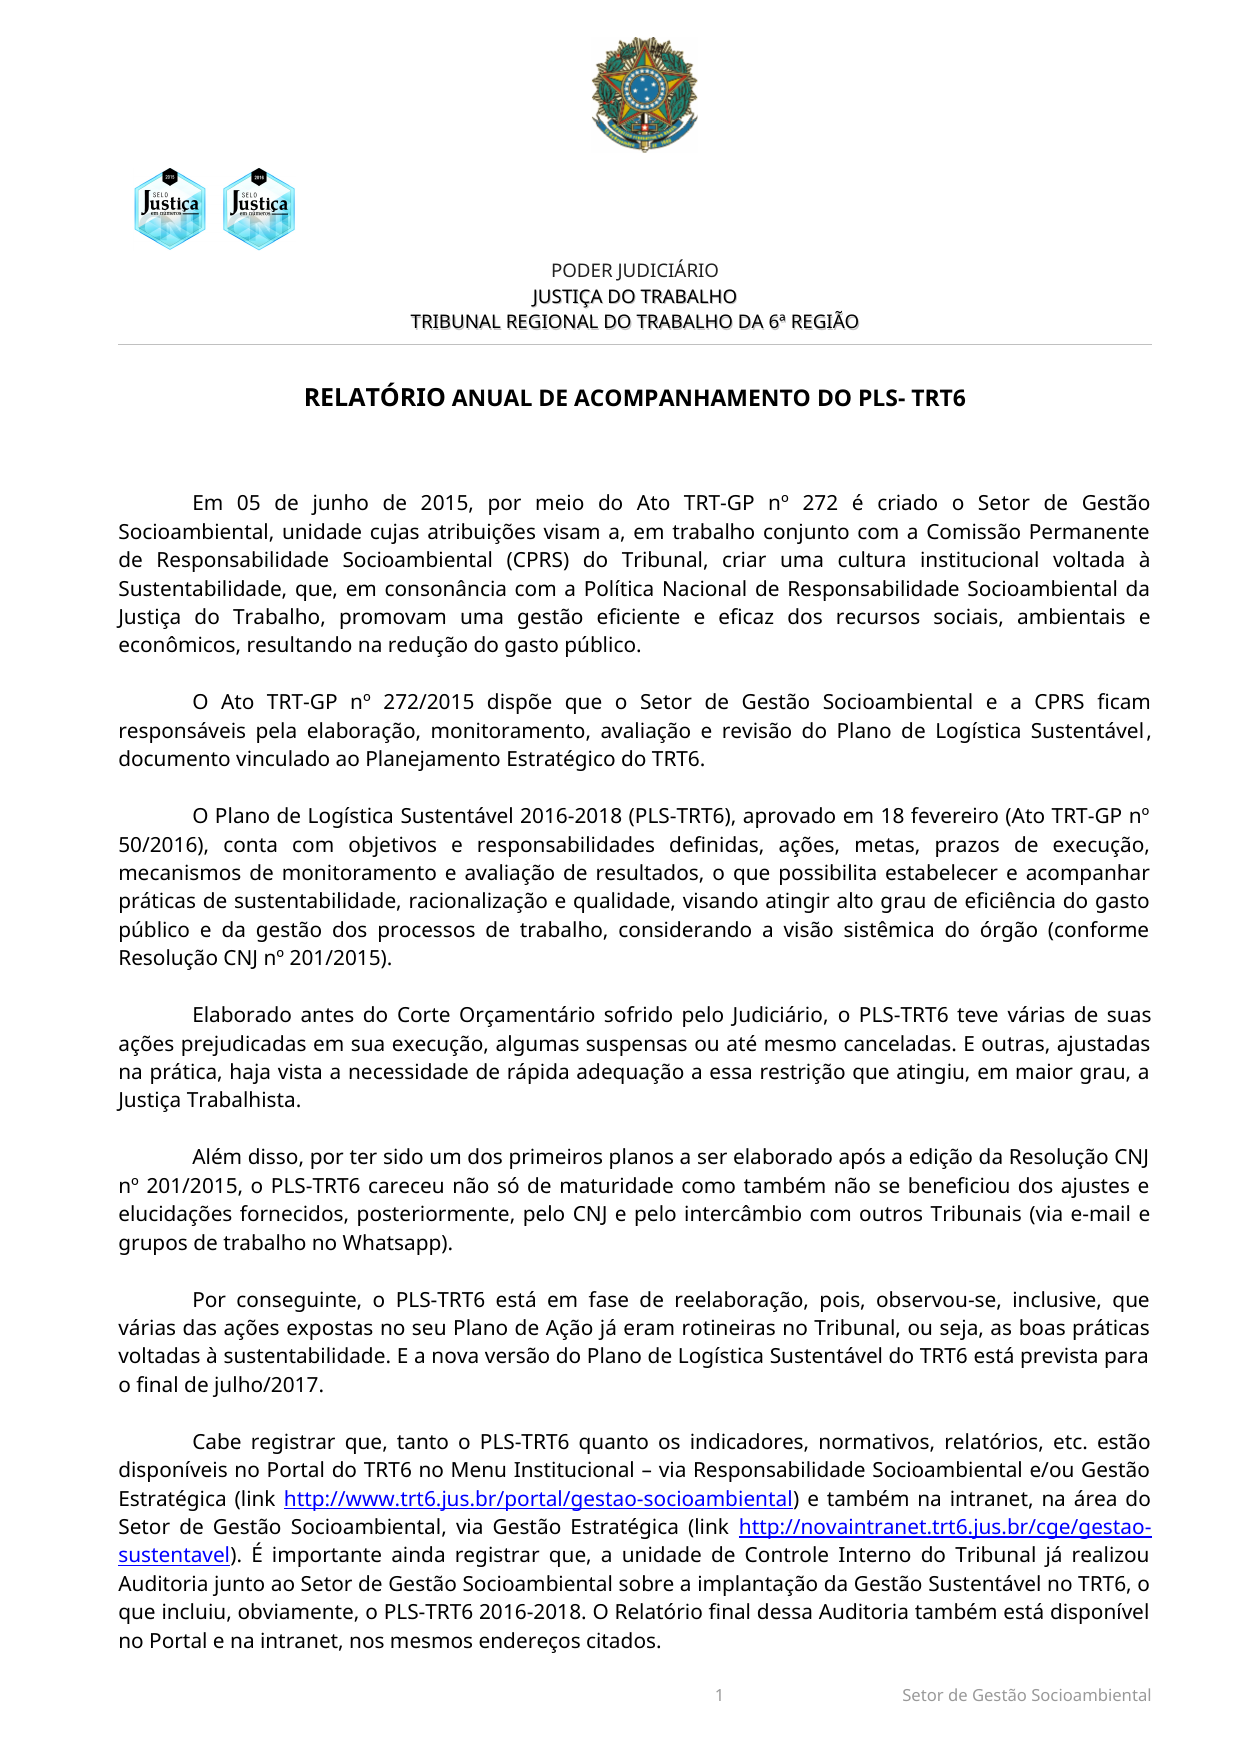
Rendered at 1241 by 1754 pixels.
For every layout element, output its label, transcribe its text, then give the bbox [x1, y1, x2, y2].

subtitle RELATÓRIO ANUAL DE ACOMPANHAMENTO DO PLS- TRT6 [118, 379, 1152, 413]
picture [591, 37, 698, 153]
text O Plano de Logística Sustentável 2016-2018 (PLS-TRT6), aprovado em 18 fevereiro (Ato TRT-GP nº 50/2016), conta com objetivos e responsabilidades definidas, ações, metas, prazos de execução, mecanismos de monitoramento e avaliação de resultados, o que possibilita estabelecer e acompanhar práticas de sustentabilidade, racionalização e qualidade, visando atingir alto grau de eficiência do gasto público e da gestão dos processos de trabalho, considerando a visão sistêmica do órgão (conforme Resolução CNJ nº 201/2015). [118, 801, 1152, 972]
text Elaborado antes do Corte Orçamentário sofrido pelo Judiciário, o PLS-TRT6 teve várias de suas ações prejudicadas em sua execução, algumas suspensas ou até mesmo canceladas. E outras, ajustadas na prática, haja vista a necessidade de rápida adequação a essa restrição que atingiu, em maior grau, a Justiça Trabalhista. [118, 1000, 1152, 1114]
text Em 05 de junho de 2015, por meio do Ato TRT-GP nº 272 é criado o Setor de Gestão Socioambiental, unidade cujas atribuições visam a, em trabalho conjunto com a Comissão Permanente de Responsabilidade Socioambiental (CPRS) do Tribunal, criar uma cultura institucional voltada à Sustentabilidade, que, em consonância com a Política Nacional de Responsabilidade Socioambiental da Justiça do Trabalho, promovam uma gestão eficiente e eficaz dos recursos sociais, ambientais e econômicos, resultando na redução do gasto público. [118, 488, 1152, 659]
text Além disso, por ter sido um dos primeiros planos a ser elaborado após a edição da Resolução CNJ nº 201/2015, o PLS-TRT6 careceu não só de maturidade como também não se beneficiou dos ajustes e elucidações fornecidos, posteriormente, pelo CNJ e pelo intercâmbio com outros Tribunais (via e-mail e grupos de trabalho no Whatsapp). [118, 1142, 1152, 1256]
text Por conseguinte, o PLS-TRT6 está em fase de reelaboração, pois, observou-se, inclusive, que várias das ações expostas no seu Plano de Ação já eram rotineiras no Tribunal, ou seja, as boas práticas voltadas à sustentabilidade. E a nova versão do Plano de Logística Sustentável do TRT6 está prevista para o final de julho/2017. [118, 1285, 1152, 1398]
text Cabe registrar que, tanto o PLS-TRT6 quanto os indicadores, normativos, relatórios, etc. estão disponíveis no Portal do TRT6 no Menu Institucional – via Responsabilidade Socioambiental e/ou Gestão Estratégica (link http://www.trt6.jus.br/portal/gestao-socioambiental) e também na intranet, na área do Setor de Gestão Socioambiental, via Gestão Estratégica (link http://novaintranet.trt6.jus.br/cge/gestao-sustentavel). É importante ainda registrar que, a unidade de Controle Interno do Tribunal já realizou Auditoria junto ao Setor de Gestão Socioambiental sobre a implantação da Gestão Sustentável no TRT6, o que incluiu, obviamente, o PLS-TRT6 2016-2018. O Relatório final dessa Auditoria também está disponível no Portal e na intranet, nos mesmos endereços citados. [118, 1427, 1152, 1654]
text O Ato TRT-GP nº 272/2015 dispõe que o Setor de Gestão Socioambiental e a CPRS ficam responsáveis pela elaboração, monitoramento, avaliação e revisão do Plano de Logística Sustentável, documento vinculado ao Planejamento Estratégico do TRT6. [118, 687, 1152, 773]
picture [133, 168, 296, 251]
